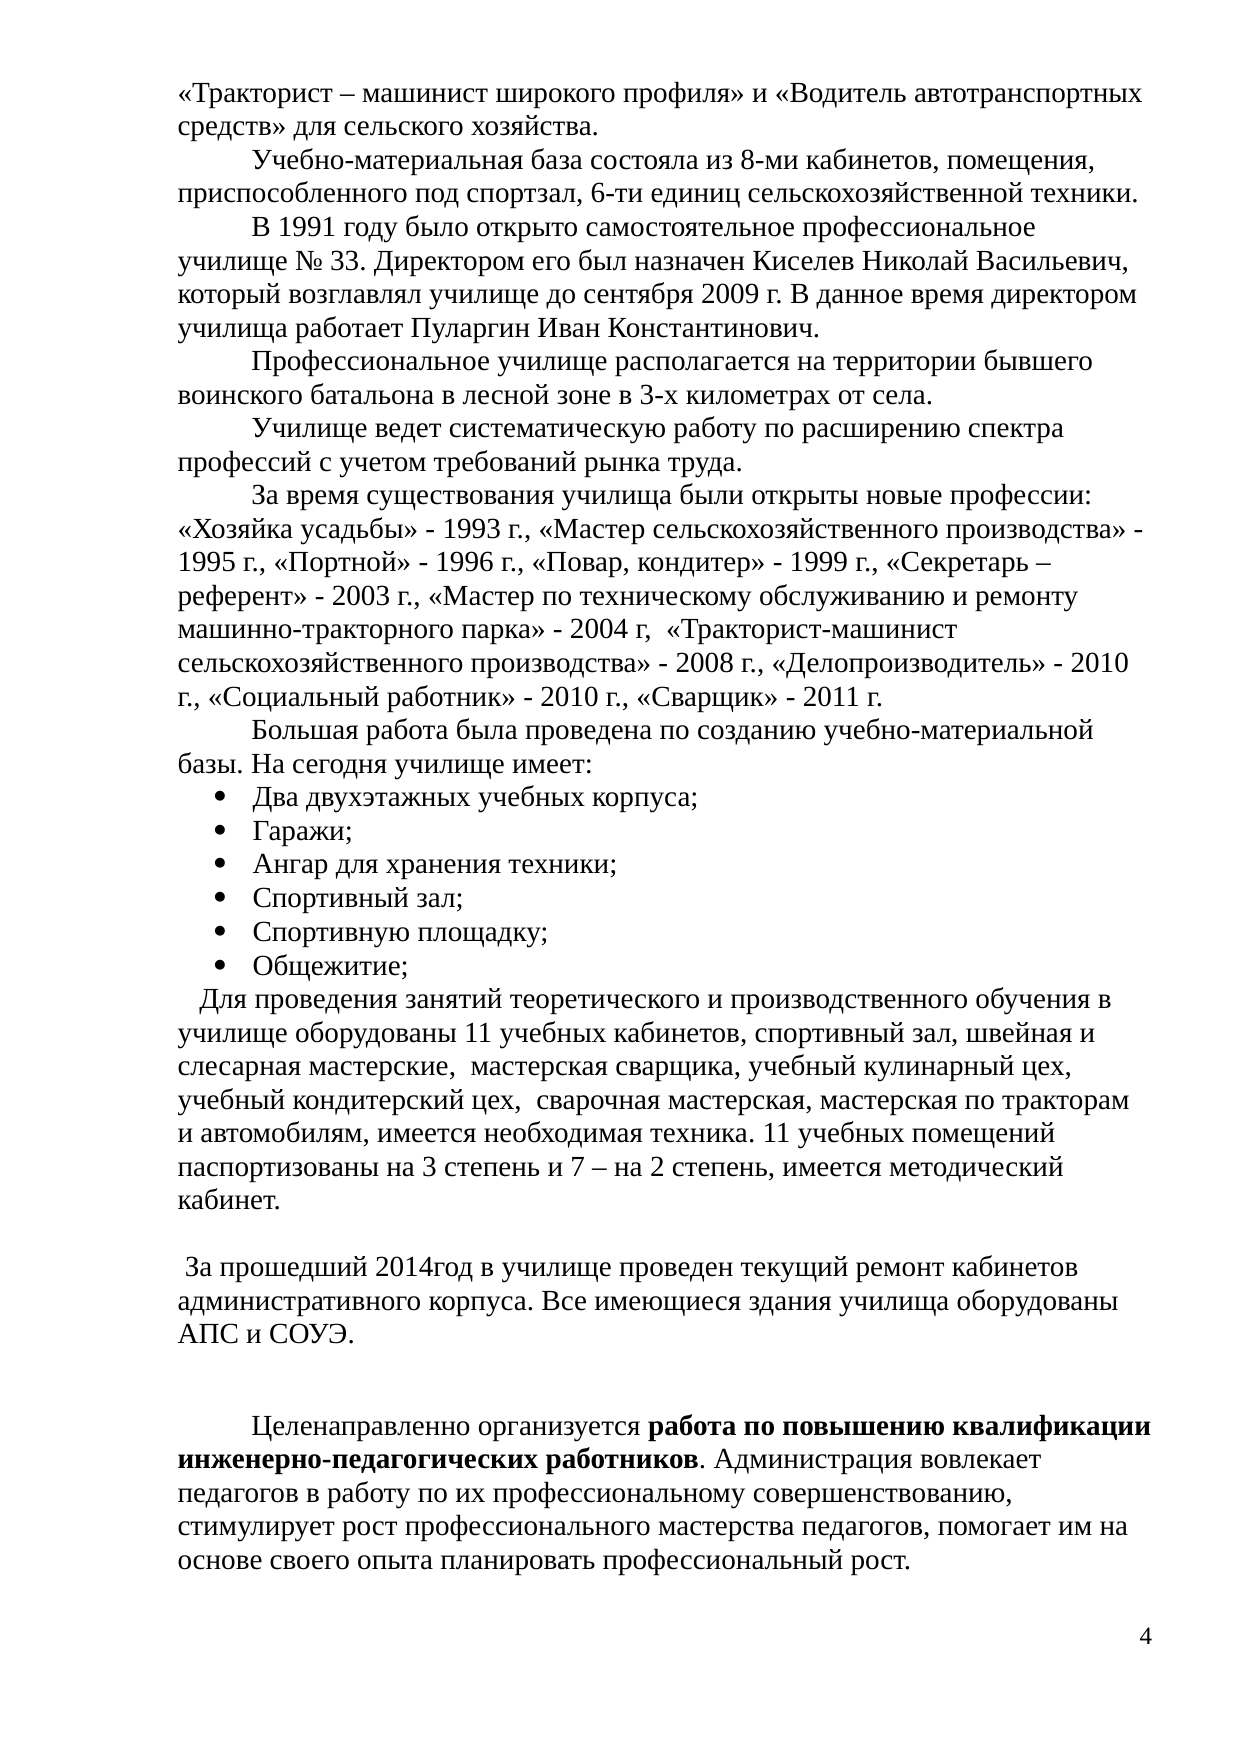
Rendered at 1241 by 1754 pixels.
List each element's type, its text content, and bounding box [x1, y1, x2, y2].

text Для проведения занятий теоретического и производственного обучения в училище оборудованы 11 учебных кабинетов, спортивный зал, швейная и слесарная мастерские, мастерская сварщика, учебный кулинарный цех, учебный кондитерский цех, сварочная мастерская, мастерская по тракторам и автомобилям, имеется необходимая техника. 11 учебных помещений паспортизованы на 3 степень и 7 – на 2 степень, имеется методический кабинет. [177, 981, 1152, 1216]
text Профессиональное училище располагается на территории бывшего воинского батальона в лесной зоне в 3-х километрах от села. [177, 343, 1152, 410]
text Училище ведет систематическую работу по расширению спектра профессий с учетом требований рынка труда. [177, 410, 1152, 477]
list Общежитие; [215, 948, 1152, 981]
list Спортивный зал; [215, 880, 1152, 914]
text Учебно-материальная база состояла из 8-ми кабинетов, помещения, приспособленного под спортзал, 6-ти единиц сельскохозяйственной техники. [177, 142, 1152, 209]
text За время существования училища были открыты новые профессии: [177, 477, 1152, 511]
text В 1991 году было открыто самостоятельное профессиональное училище № 33. Директором его был назначен Киселев Николай Васильевич, который возглавлял училище до сентября 2009 г. В данное время директором училища работает Пуларгин Иван Константинович. [177, 209, 1152, 343]
list Ангар для хранения техники; [215, 847, 1152, 880]
text Большая работа была проведена по созданию учебно-материальной базы. На сегодня училище имеет: [177, 712, 1152, 779]
list Спортивную площадку; [215, 914, 1152, 948]
text За прошедший 2014год в училище проведен текущий ремонт кабинетов административного корпуса. Все имеющиеся здания училища оборудованы АПС и СОУЭ. [177, 1249, 1152, 1350]
text «Тракторист – машинист широкого профиля» и «Водитель автотранспортных средств» для сельского хозяйства. [177, 75, 1152, 142]
list Гаражи; [215, 813, 1152, 847]
text «Хозяйка усадьбы» - 1993 г., «Мастер сельскохозяйственного производства» - 1995 г., «Портной» - 1996 г., «Повар, кондитер» - 1999 г., «Секретарь – референт» - 2003 г., «Мастер по техническому обслуживанию и ремонту машинно-тракторного парка» - 2004 г, «Тракторист-машинист сельскохозяйственного производства» - 2008 г., «Делопроизводитель» - 2010 г., «Социальный работник» - 2010 г., «Cварщик» - 2011 г. [177, 511, 1152, 712]
list Два двухэтажных учебных корпуса; [215, 779, 1152, 813]
text Целенаправленно организуется работа по повышению квалификации инженерно-педагогических работников. Администрация вовлекает педагогов в работу по их профессиональному совершенствованию, стимулирует рост профессионального мастерства педагогов, помогает им на основе своего опыта планировать профессиональный рост. [177, 1408, 1152, 1575]
